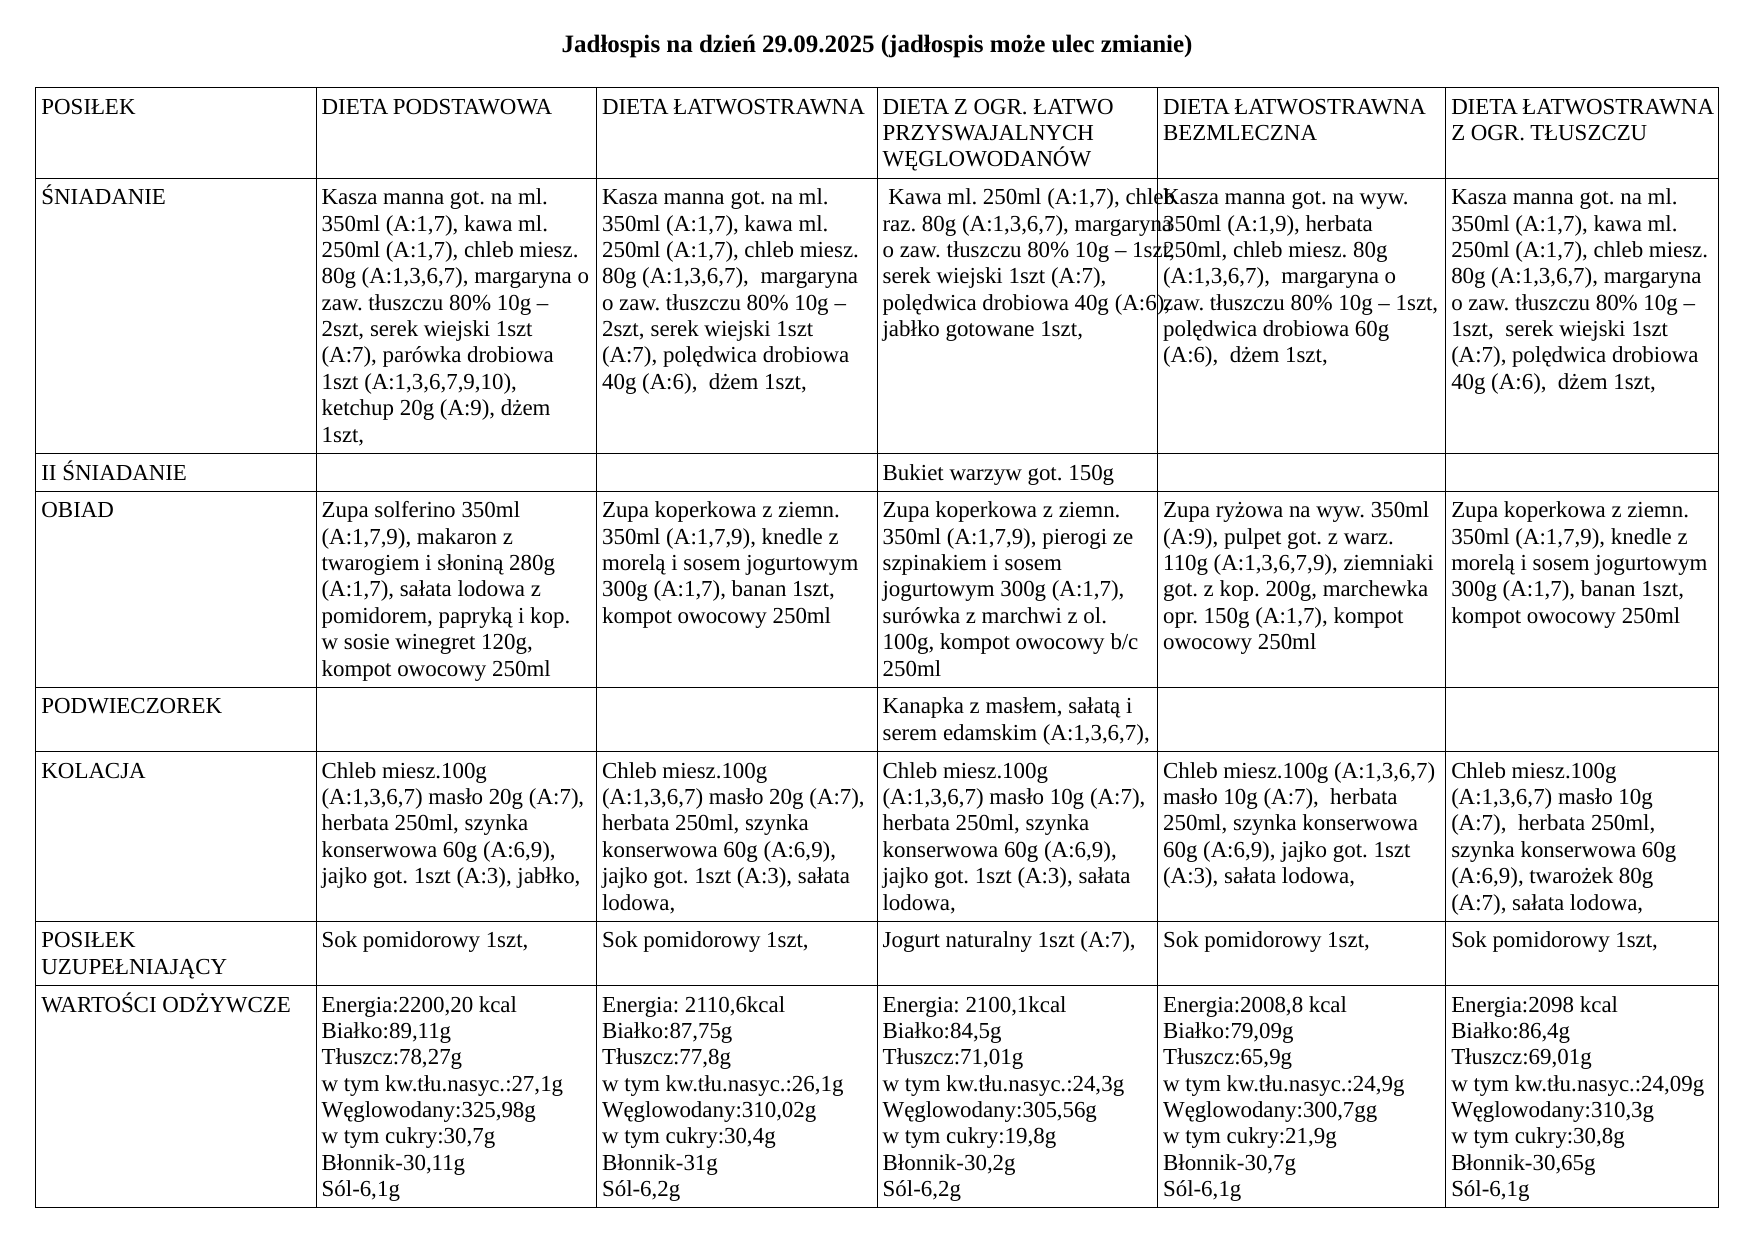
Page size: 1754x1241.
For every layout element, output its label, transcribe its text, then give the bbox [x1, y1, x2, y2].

table_cell Zupa koperkowa z ziemn. 350ml (A:1,7,9), pierogi ze szpinakiem i sosem jogurtowym 300g (A:1,7), surówka z marchwi z ol. 100g, kompot owocowy b/c 250ml [878, 492, 1157, 687]
table_header DIETA ŁATWOSTRAWNA BEZMLECZNA [1158, 88, 1445, 178]
table_header DIETA ŁATWOSTRAWNA Z OGR. TŁUSZCZU [1446, 88, 1718, 178]
table_header POSIŁEK [36, 88, 316, 178]
table_cell II ŚNIADANIE [36, 454, 316, 491]
table_cell Kasza manna got. na ml. 350ml (A:1,7), kawa ml. 250ml (A:1,7), chleb miesz. 80g (A:1,3,6,7), margaryna o zaw. tłuszczu 80% 10g – 1szt, serek wiejski 1szt (A:7), polędwica drobiowa 40g (A:6), dżem 1szt, [1446, 179, 1718, 453]
table_cell POSIŁEK UZUPEŁNIAJĄCY [36, 922, 316, 985]
table_cell Energia:2008,8 kcal Białko:79,09g Tłuszcz:65,9g w tym kw.tłu.nasyc.:24,9g Węglowodany:300,7gg w tym cukry:21,9g Błonnik-30,7g Sól-6,1g [1158, 986, 1445, 1207]
table_header DIETA PODSTAWOWA [317, 88, 596, 178]
table_cell Zupa koperkowa z ziemn. 350ml (A:1,7,9), knedle z morelą i sosem jogurtowym 300g (A:1,7), banan 1szt, kompot owocowy 250ml [597, 492, 877, 687]
table_cell Kasza manna got. na wyw. 350ml (A:1,9), herbata 250ml, chleb miesz. 80g (A:1,3,6,7), margaryna o zaw. tłuszczu 80% 10g – 1szt, polędwica drobiowa 60g (A:6), dżem 1szt, [1158, 179, 1445, 453]
table_cell Chleb miesz.100g (A:1,3,6,7) masło 10g (A:7), herbata 250ml, szynka konserwowa 60g (A:6,9), twarożek 80g (A:7), sałata lodowa, [1446, 752, 1718, 921]
text Jadłospis na dzień 29.09.2025 (jadłospis może ulec zmianie) [35, 29, 1718, 58]
table_cell Kasza manna got. na ml. 350ml (A:1,7), kawa ml. 250ml (A:1,7), chleb miesz. 80g (A:1,3,6,7), margaryna o zaw. tłuszczu 80% 10g – 2szt, serek wiejski 1szt (A:7), polędwica drobiowa 40g (A:6), dżem 1szt, [597, 179, 877, 453]
table_header DIETA Z OGR. ŁATWO PRZYSWAJALNYCH WĘGLOWODANÓW [878, 88, 1157, 178]
table_cell Sok pomidorowy 1szt, [1158, 922, 1445, 985]
table_cell Energia: 2110,6kcal Białko:87,75g Tłuszcz:77,8g w tym kw.tłu.nasyc.:26,1g Węglowodany:310,02g w tym cukry:30,4g Błonnik-31g Sól-6,2g [597, 986, 877, 1207]
table_cell [597, 688, 877, 751]
table_cell Chleb miesz.100g (A:1,3,6,7) masło 10g (A:7), herbata 250ml, szynka konserwowa 60g (A:6,9), jajko got. 1szt (A:3), sałata lodowa, [1158, 752, 1445, 921]
table_cell Chleb miesz.100g (A:1,3,6,7) masło 20g (A:7), herbata 250ml, szynka konserwowa 60g (A:6,9), jajko got. 1szt (A:3), sałata lodowa, [597, 752, 877, 921]
table_cell Jogurt naturalny 1szt (A:7), [878, 922, 1157, 985]
table_cell [1446, 454, 1718, 491]
table_cell [1158, 688, 1445, 751]
table_cell WARTOŚCI ODŻYWCZE [36, 986, 316, 1207]
table_cell Kasza manna got. na ml. 350ml (A:1,7), kawa ml. 250ml (A:1,7), chleb miesz. 80g (A:1,3,6,7), margaryna o zaw. tłuszczu 80% 10g – 2szt, serek wiejski 1szt (A:7), parówka drobiowa 1szt (A:1,3,6,7,9,10), ketchup 20g (A:9), dżem 1szt, [317, 179, 596, 453]
table_cell Zupa ryżowa na wyw. 350ml (A:9), pulpet got. z warz. 110g (A:1,3,6,7,9), ziemniaki got. z kop. 200g, marchewka opr. 150g (A:1,7), kompot owocowy 250ml [1158, 492, 1445, 687]
table_cell Sok pomidorowy 1szt, [597, 922, 877, 985]
table_cell Chleb miesz.100g (A:1,3,6,7) masło 10g (A:7), herbata 250ml, szynka konserwowa 60g (A:6,9), jajko got. 1szt (A:3), sałata lodowa, [878, 752, 1157, 921]
table_cell Kawa ml. 250ml (A:1,7), chleb raz. 80g (A:1,3,6,7), margaryna o zaw. tłuszczu 80% 10g – 1szt, serek wiejski 1szt (A:7), polędwica drobiowa 40g (A:6), jabłko gotowane 1szt, [878, 179, 1157, 453]
table_cell PODWIECZOREK [36, 688, 316, 751]
table_cell [1446, 688, 1718, 751]
table_cell Zupa koperkowa z ziemn. 350ml (A:1,7,9), knedle z morelą i sosem jogurtowym 300g (A:1,7), banan 1szt, kompot owocowy 250ml [1446, 492, 1718, 687]
table_cell Energia:2098 kcal Białko:86,4g Tłuszcz:69,01g w tym kw.tłu.nasyc.:24,09g Węglowodany:310,3g w tym cukry:30,8g Błonnik-30,65g Sól-6,1g [1446, 986, 1718, 1207]
table_cell Energia: 2100,1kcal Białko:84,5g Tłuszcz:71,01g w tym kw.tłu.nasyc.:24,3g Węglowodany:305,56g w tym cukry:19,8g Błonnik-30,2g Sól-6,2g [878, 986, 1157, 1207]
table_cell Energia:2200,20 kcal Białko:89,11g Tłuszcz:78,27g w tym kw.tłu.nasyc.:27,1g Węglowodany:325,98g w tym cukry:30,7g Błonnik-30,11g Sól-6,1g [317, 986, 596, 1207]
table_header DIETA ŁATWOSTRAWNA [597, 88, 877, 178]
table_cell Zupa solferino 350ml (A:1,7,9), makaron z twarogiem i słoniną 280g (A:1,7), sałata lodowa z pomidorem, papryką i kop. w sosie winegret 120g, kompot owocowy 250ml [317, 492, 596, 687]
table_cell OBIAD [36, 492, 316, 687]
table_cell Chleb miesz.100g (A:1,3,6,7) masło 20g (A:7), herbata 250ml, szynka konserwowa 60g (A:6,9), jajko got. 1szt (A:3), jabłko, [317, 752, 596, 921]
table_cell [597, 454, 877, 491]
table_cell ŚNIADANIE [36, 179, 316, 453]
table_cell Kanapka z masłem, sałatą i serem edamskim (A:1,3,6,7), [878, 688, 1157, 751]
table_cell [1158, 454, 1445, 491]
table_cell Bukiet warzyw got. 150g [878, 454, 1157, 491]
table_cell [317, 454, 596, 491]
table_cell KOLACJA [36, 752, 316, 921]
table_cell Sok pomidorowy 1szt, [317, 922, 596, 985]
table_cell [317, 688, 596, 751]
table_cell Sok pomidorowy 1szt, [1446, 922, 1718, 985]
